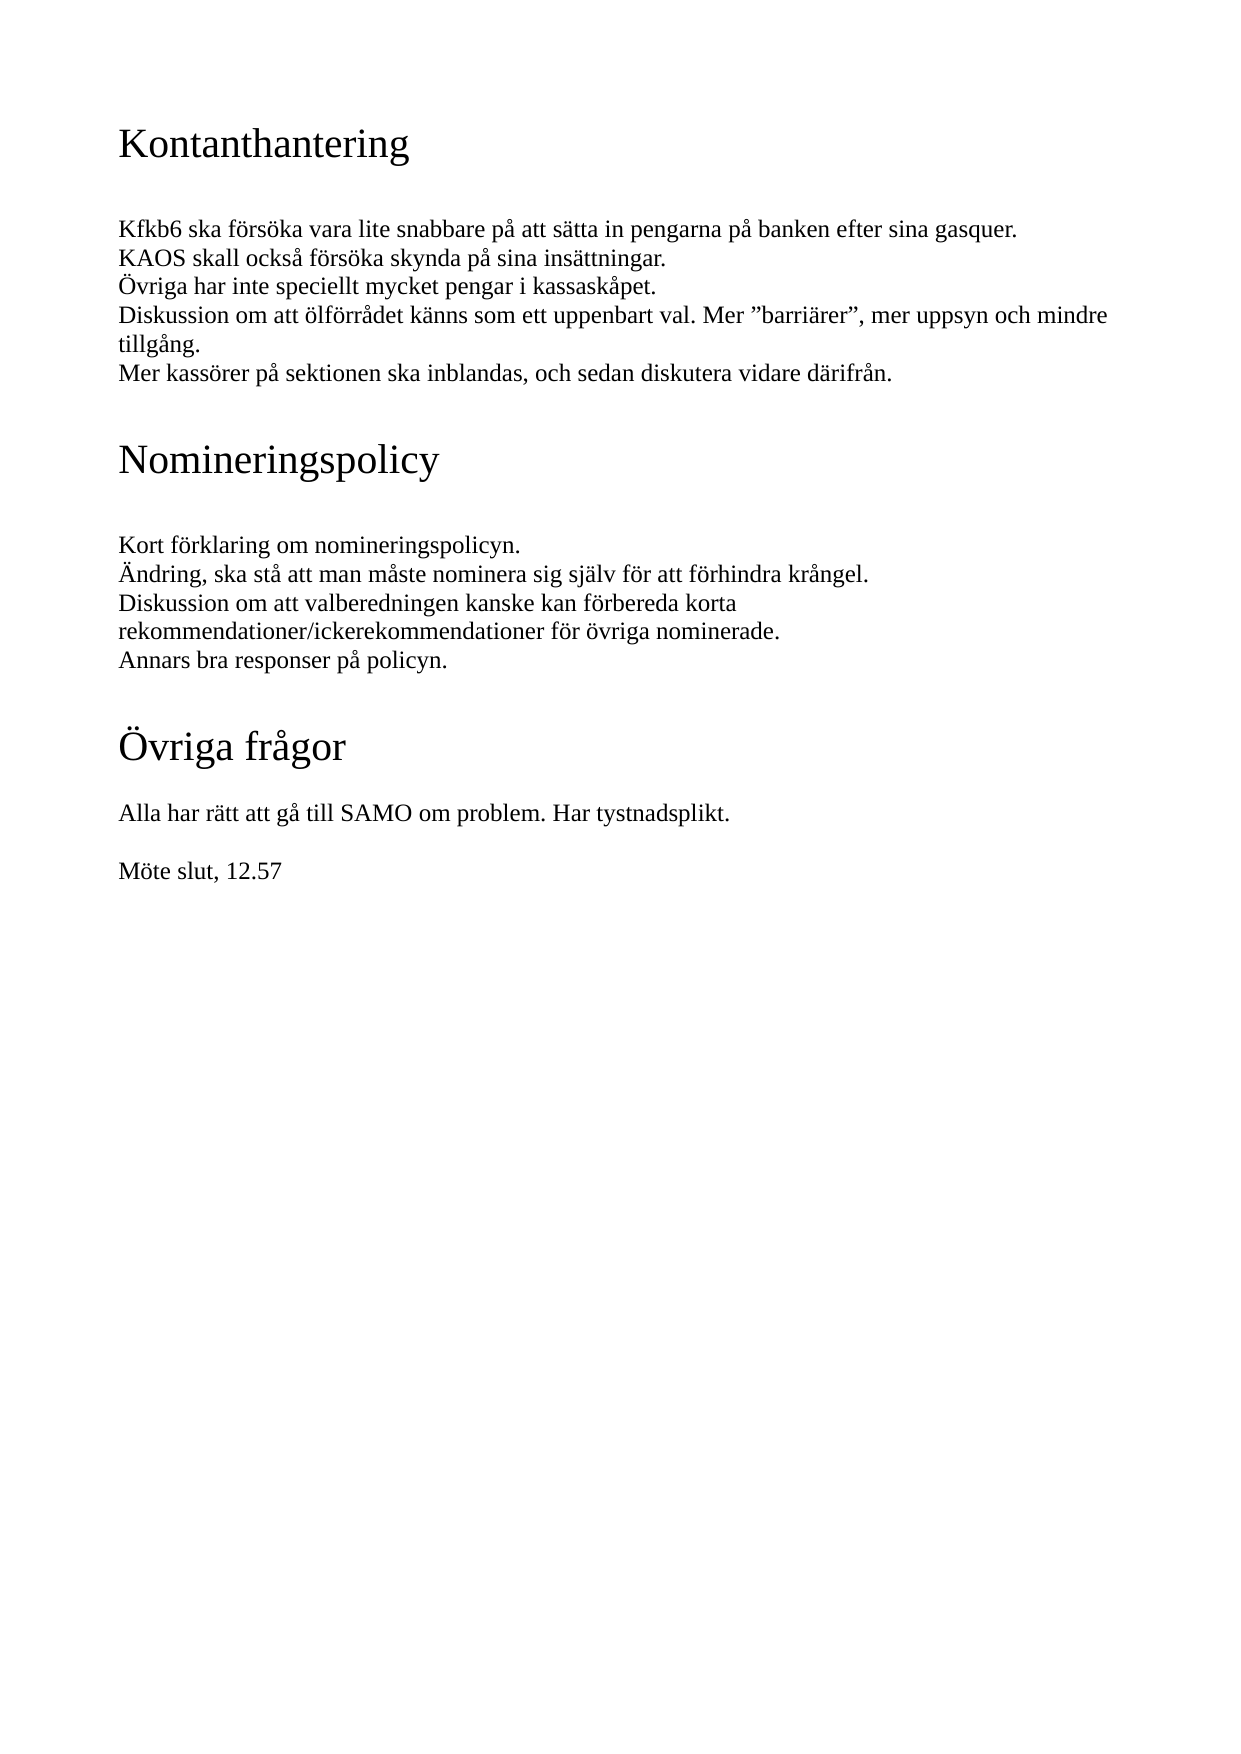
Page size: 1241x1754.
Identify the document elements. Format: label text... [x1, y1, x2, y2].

text Nomineringspolicy [118, 434, 1122, 482]
text Möte slut, 12.57 [118, 856, 1122, 885]
text Kontanthantering Kfkb6 ska försöka vara lite snabbare på att sätta in pengarna på banken efter sina gasquer. KAOS skall också försöka skynda på sina insättningar. Övriga har inte speciellt mycket pengar i kassaskåpet. Diskussion om att ölförrådet känns som ett uppenbart val. Mer ”barriärer”, mer uppsyn och mindre tillgång. Mer kassörer på sektionen ska inblandas, och sedan diskutera vidare därifrån. [118, 118, 1122, 386]
text Alla har rätt att gå till SAMO om problem. Har tystnadsplikt. [118, 770, 1122, 827]
text Kort förklaring om nomineringspolicyn. Ändring, ska stå att man måste nominera sig själv för att förhindra krångel. Diskussion om att valberedningen kanske kan förbereda korta rekommendationer/ickerekommendationer för övriga nominerade. Annars bra responser på policyn. [118, 482, 1122, 674]
text Övriga frågor [118, 722, 1122, 770]
